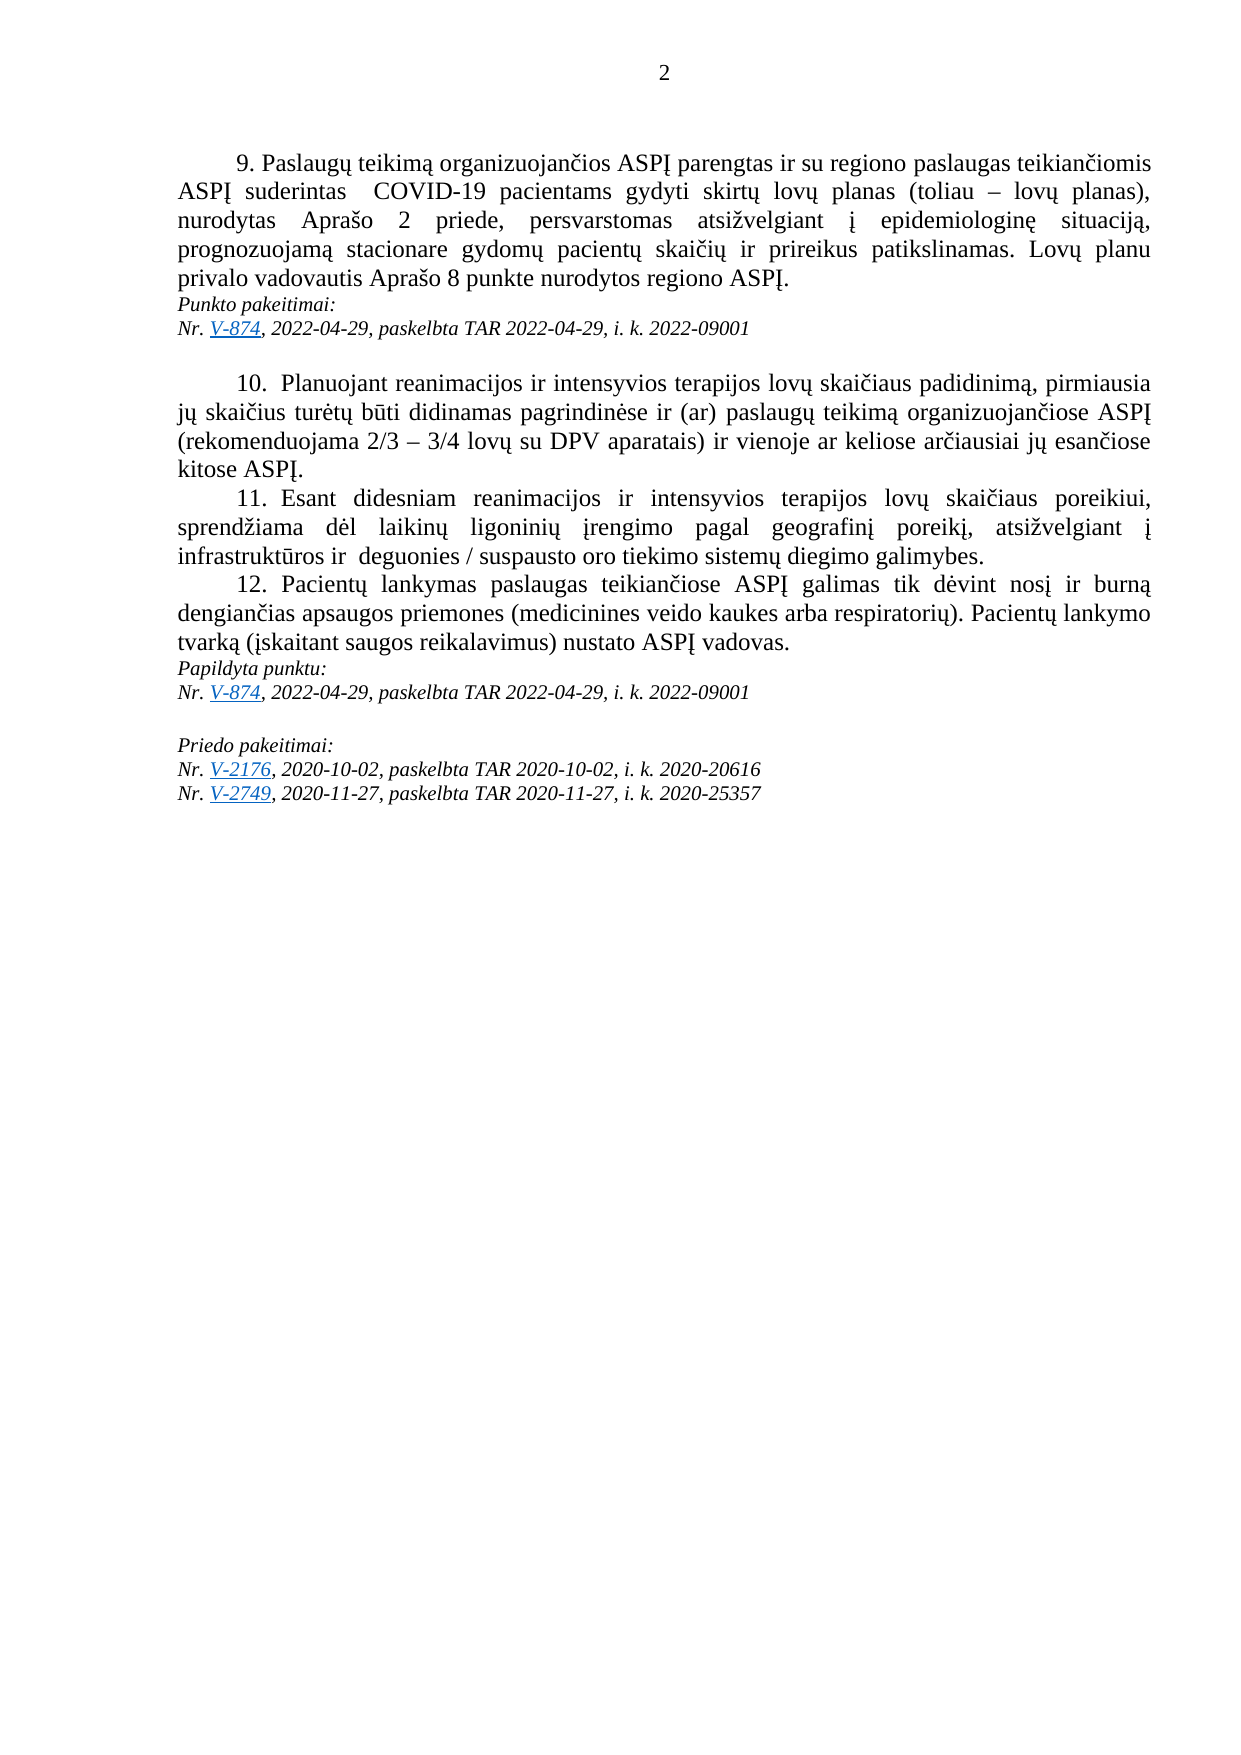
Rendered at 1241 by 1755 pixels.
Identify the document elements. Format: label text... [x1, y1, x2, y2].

text Nr. V-2749, 2020-11-27, paskelbta TAR 2020-11-27, i. k. 2020-25357 [177, 781, 1152, 805]
text 9. Paslaugų teikimą organizuojančios ASPĮ parengtas ir su regiono paslaugas teikiančiomis ASPĮ suderintas COVID-19 pacientams gydyti skirtų lovų planas (toliau – lovų planas), nurodytas Aprašo 2 priede, persvarstomas atsižvelgiant į epidemiologinę situaciją, prognozuojamą stacionare gydomų pacientų skaičių ir prireikus patikslinamas. Lovų planu privalo vadovautis Aprašo 8 punkte nurodytos regiono ASPĮ. [177, 148, 1152, 291]
text Papildyta punktu: [177, 656, 1152, 680]
text Nr. V-874, 2022-04-29, paskelbta TAR 2022-04-29, i. k. 2022-09001 [177, 680, 1152, 704]
text Nr. V-2176, 2020-10-02, paskelbta TAR 2020-10-02, i. k. 2020-20616 [177, 757, 1152, 781]
text 11. Esant didesniam reanimacijos ir intensyvios terapijos lovų skaičiaus poreikiui, sprendžiama dėl laikinų ligoninių įrengimo pagal geografinį poreikį, atsižvelgiant į infrastruktūros ir deguonies / suspausto oro tiekimo sistemų diegimo galimybes. [177, 483, 1152, 569]
text Punkto pakeitimai: [177, 291, 1152, 316]
text 12. Pacientų lankymas paslaugas teikiančiose ASPĮ galimas tik dėvint nosį ir burną dengiančias apsaugos priemones (medicinines veido kaukes arba respiratorių). Pacientų lankymo tvarką (įskaitant saugos reikalavimus) nustato ASPĮ vadovas. [177, 569, 1152, 656]
text Priedo pakeitimai: [177, 733, 1152, 757]
text Nr. V-874, 2022-04-29, paskelbta TAR 2022-04-29, i. k. 2022-09001 [177, 316, 1152, 339]
text 10. Planuojant reanimacijos ir intensyvios terapijos lovų skaičiaus padidinimą, pirmiausia jų skaičius turėtų būti didinamas pagrindinėse ir (ar) paslaugų teikimą organizuojančiose ASPĮ (rekomenduojama 2/3 – 3/4 lovų su DPV aparatais) ir vienoje ar keliose arčiausiai jų esančiose kitose ASPĮ. [177, 368, 1152, 483]
